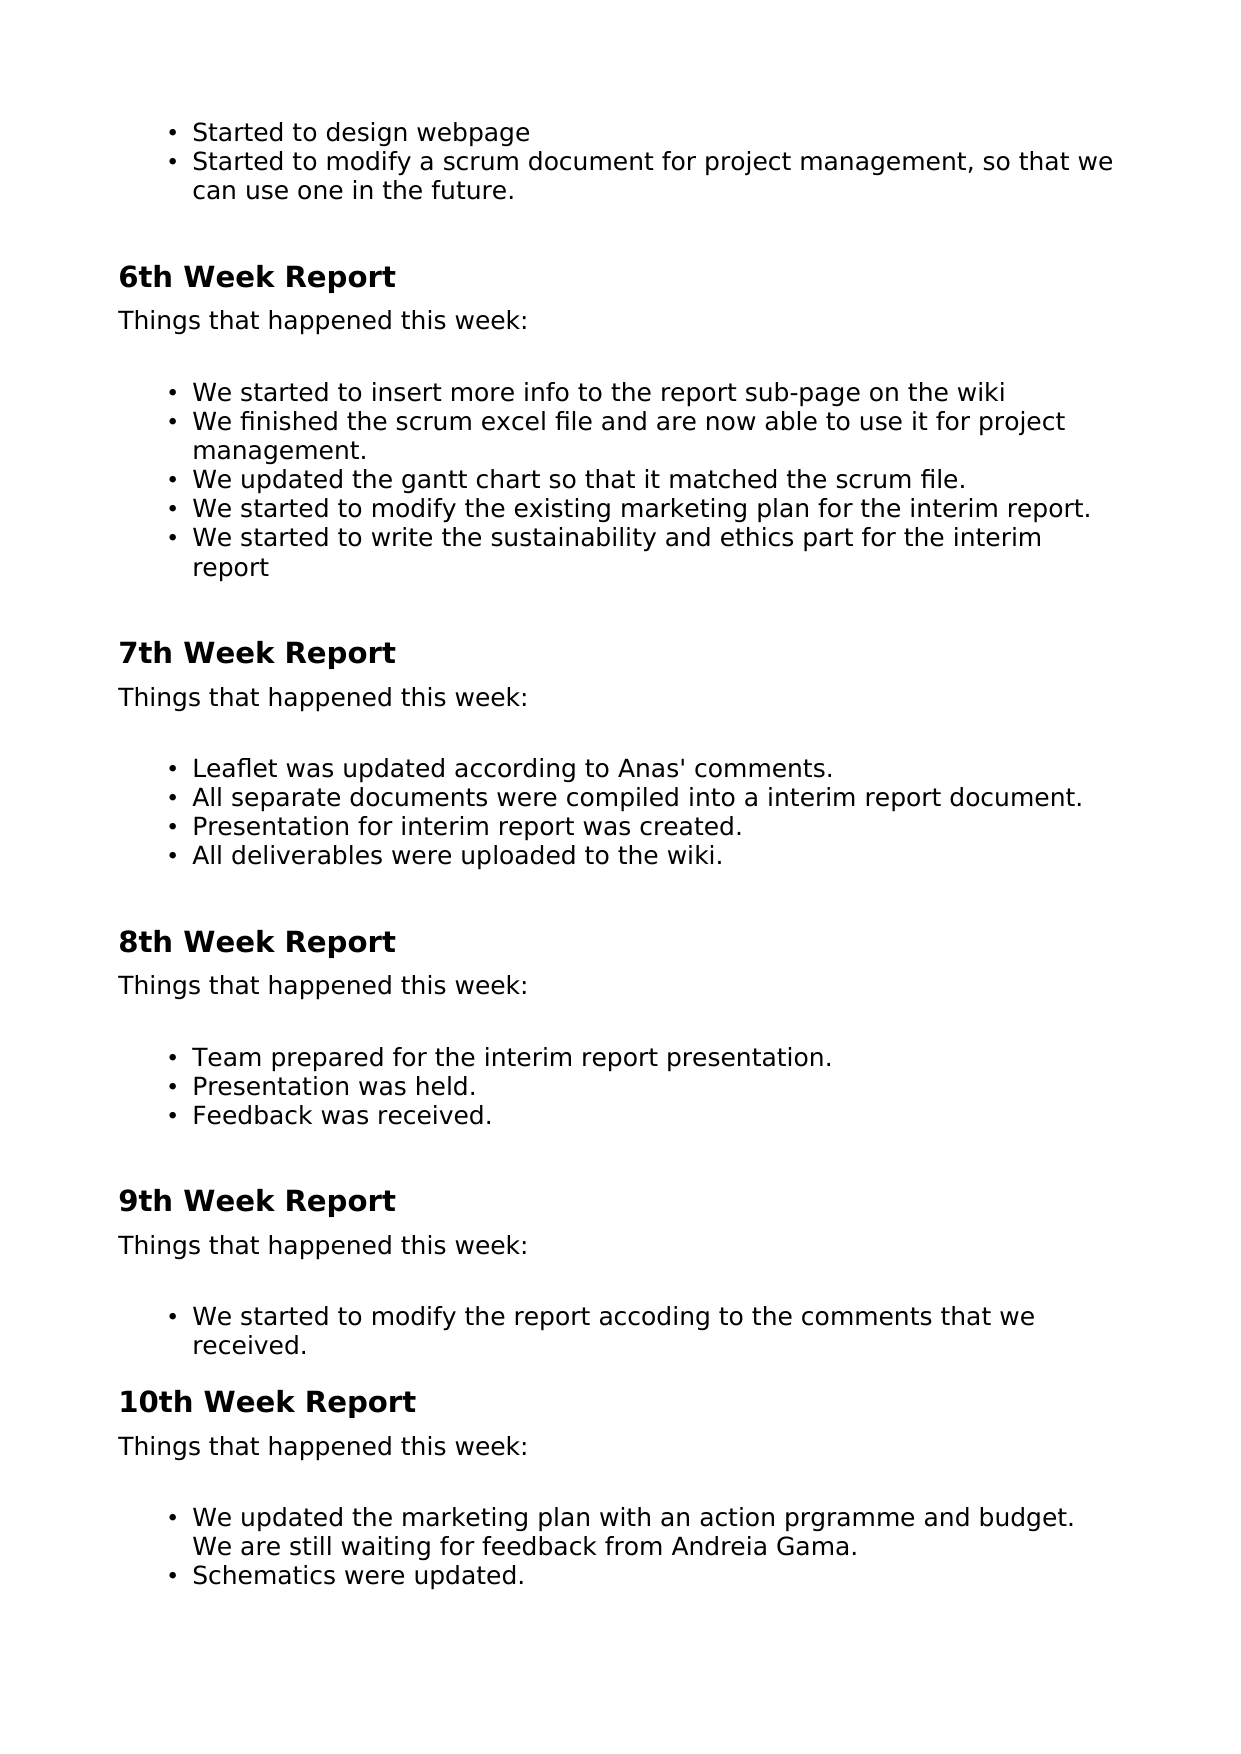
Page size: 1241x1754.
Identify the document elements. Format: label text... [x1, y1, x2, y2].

list We started to write the sustainability and ethics part for the interim report [177, 523, 1122, 582]
list All deliverables were uploaded to the wiki. [177, 841, 1122, 871]
list We finished the scrum excel file and are now able to use it for project management. [177, 407, 1122, 465]
list Team prepared for the interim report presentation. [177, 1043, 1122, 1072]
text Things that happened this week: [118, 683, 1122, 712]
list All separate documents were compiled into a interim report document. [177, 783, 1122, 812]
list Leaflet was updated according to Anas' comments. [177, 754, 1122, 783]
subtitle 8th Week Report [118, 925, 1122, 959]
list Feedback was received. [177, 1101, 1122, 1130]
list Schematics were updated. [177, 1562, 1122, 1591]
list We updated the gantt chart so that it matched the scrum file. [177, 465, 1122, 494]
list Presentation was held. [177, 1072, 1122, 1101]
list Presentation for interim report was created. [177, 812, 1122, 841]
list Started to modify a scrum document for project management, so that we can use one in the future. [177, 147, 1122, 206]
text Things that happened this week: [118, 1432, 1122, 1461]
subtitle 6th Week Report [118, 260, 1122, 294]
subtitle 10th Week Report [118, 1386, 1122, 1419]
subtitle 9th Week Report [118, 1185, 1122, 1219]
list We started to insert more info to the report sub-page on the wiki [177, 378, 1122, 407]
text Things that happened this week: [118, 1231, 1122, 1260]
subtitle 7th Week Report [118, 636, 1122, 670]
list Started to design webpage [177, 118, 1122, 147]
list We started to modify the report accoding to the comments that we received. [177, 1302, 1122, 1361]
text Things that happened this week: [118, 972, 1122, 1001]
list We updated the marketing plan with an action prgramme and budget. We are still waiting for feedback from Andreia Gama. [177, 1503, 1122, 1562]
text Things that happened this week: [118, 307, 1122, 336]
list We started to modify the existing marketing plan for the interim report. [177, 494, 1122, 523]
